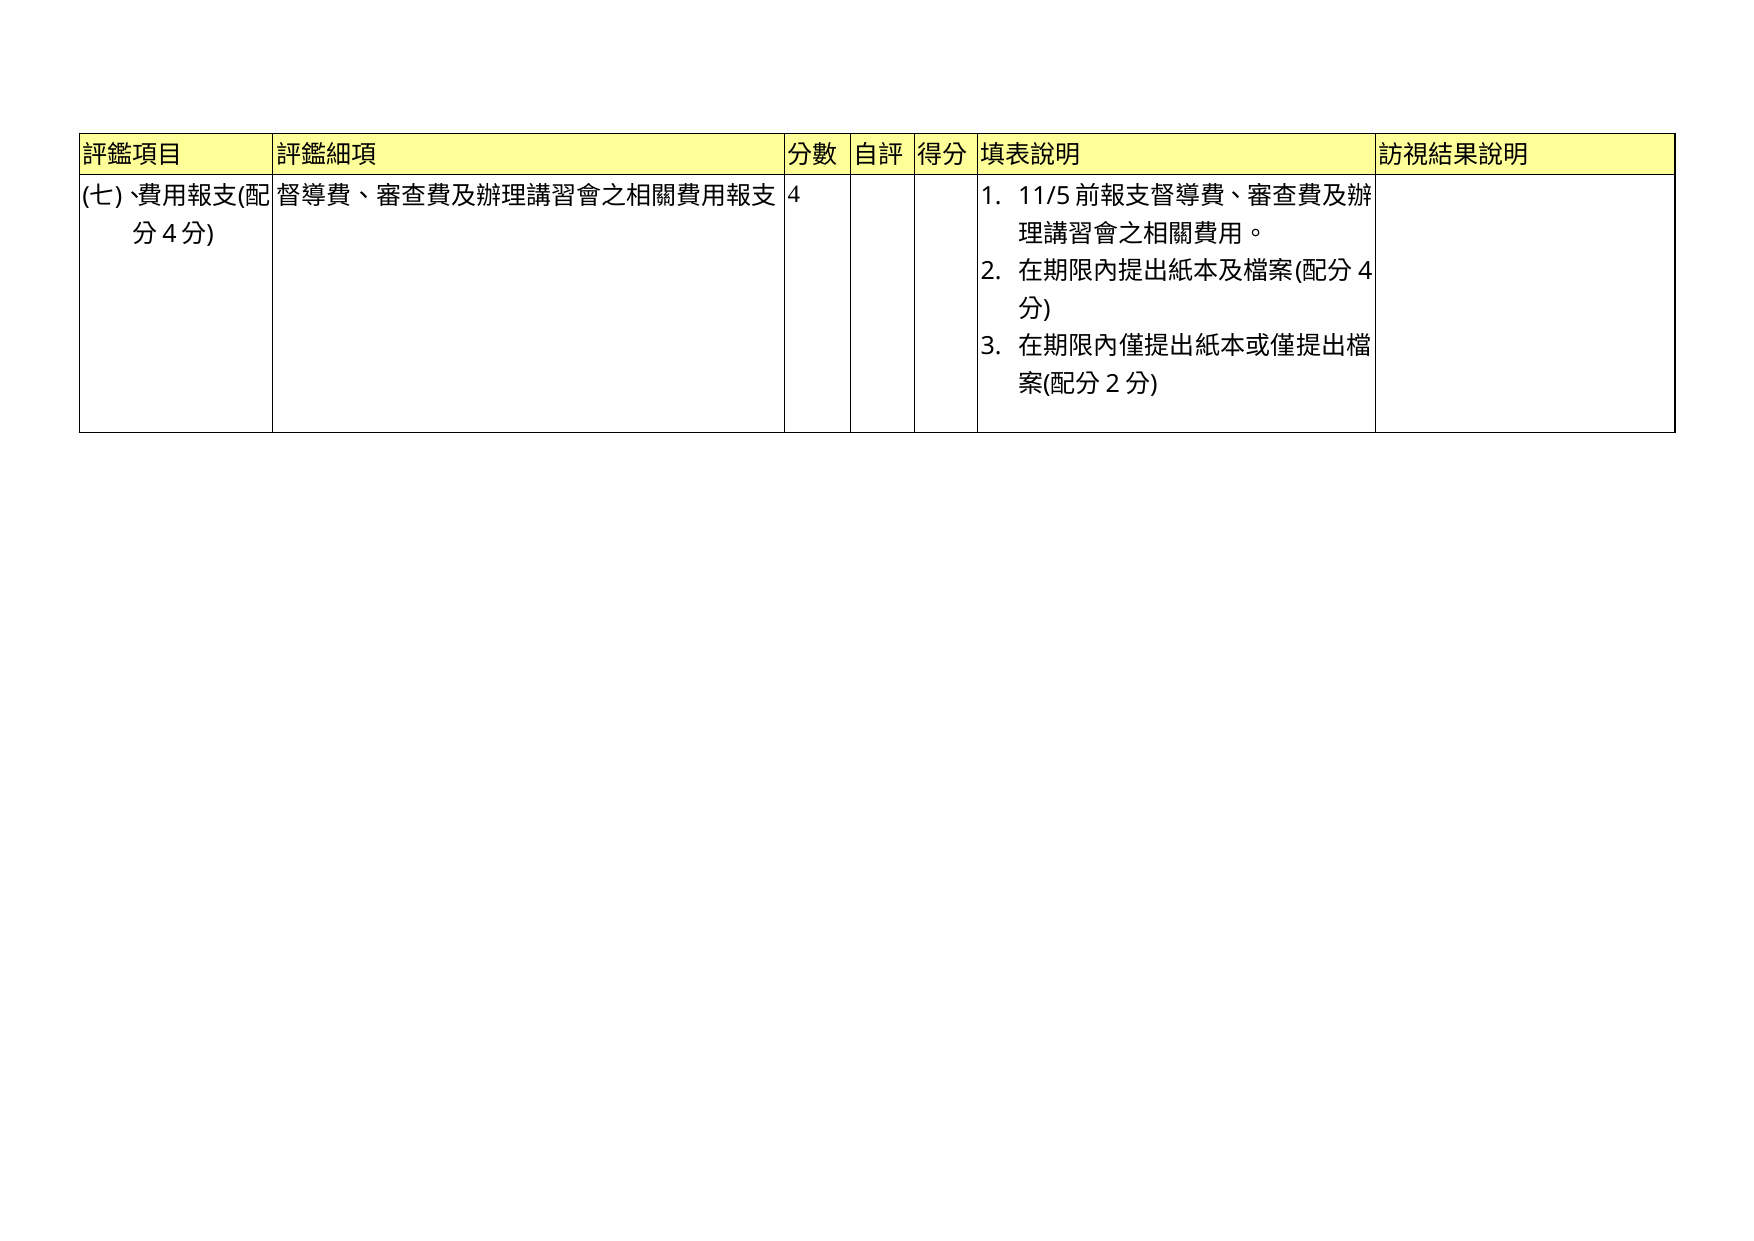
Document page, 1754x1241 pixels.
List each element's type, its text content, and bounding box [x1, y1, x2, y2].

table_cell [915, 175, 977, 432]
table_cell (七)、費用報支(配分4分) [80, 175, 272, 432]
table_cell [851, 175, 914, 432]
table_header 填表說明 [978, 134, 1375, 174]
table_cell 督導費、審查費及辦理講習會之相關費用報支 [273, 175, 784, 432]
table_header 得分 [915, 134, 977, 174]
table_cell 11/5前報支督導費、審查費及辦理講習會之相關費用。 在期限內提出紙本及檔案(配分4分) 在期限內僅提出紙本或僅提出檔案(配分2分) [978, 175, 1375, 432]
table_cell 4 [785, 175, 850, 432]
table_header 分數 [785, 134, 850, 174]
table_header 自評 [851, 134, 914, 174]
table_header 評鑑項目 [80, 134, 272, 174]
table_header 訪視結果說明 [1376, 134, 1674, 174]
table_header 評鑑細項 [273, 134, 784, 174]
table_cell [1376, 175, 1674, 432]
